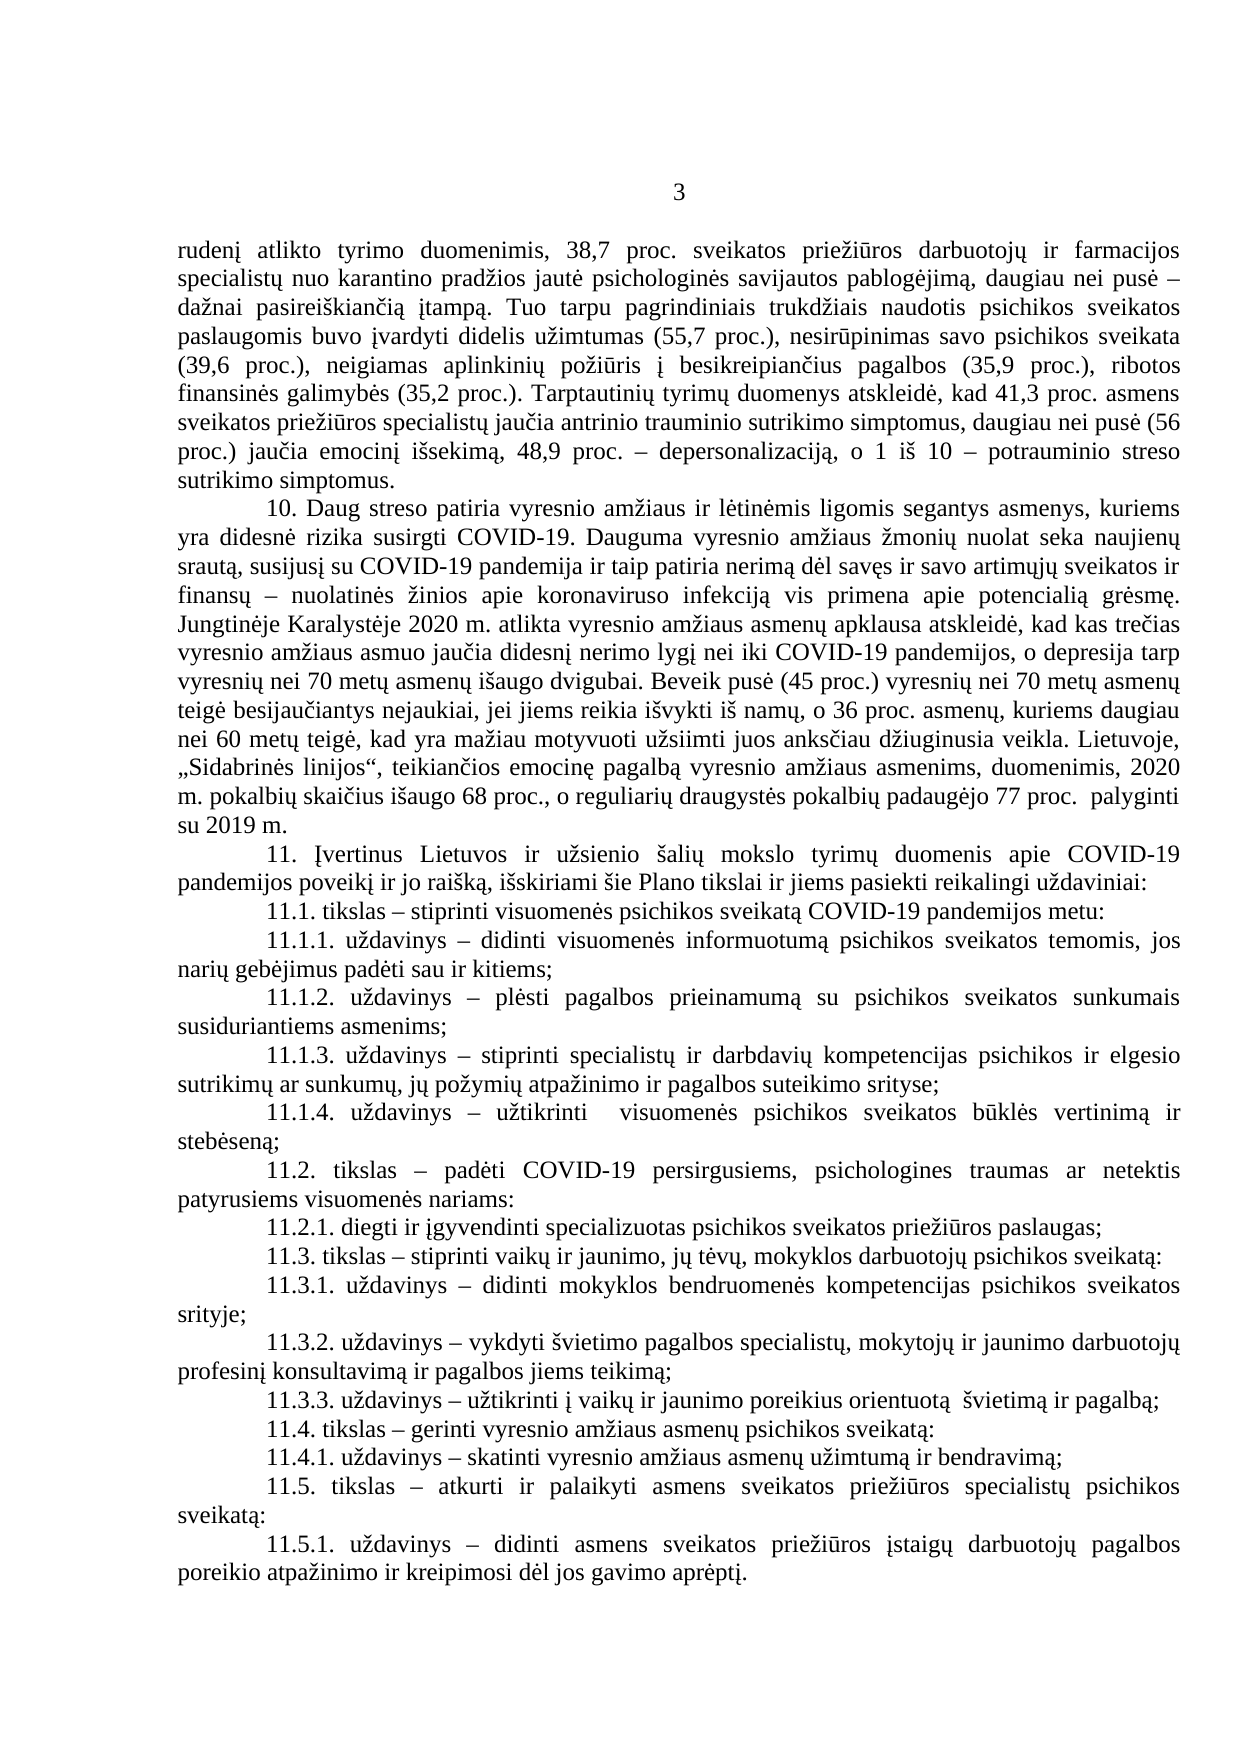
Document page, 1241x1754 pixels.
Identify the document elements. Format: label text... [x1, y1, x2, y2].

text 11. Įvertinus Lietuvos ir užsienio šalių mokslo tyrimų duomenis apie COVID-19 pandemijos poveikį ir jo raišką, išskiriami šie Plano tikslai ir jiems pasiekti reikalingi uždaviniai: [177, 839, 1181, 896]
text 11.3.2. uždavinys – vykdyti švietimo pagalbos specialistų, mokytojų ir jaunimo darbuotojų profesinį konsultavimą ir pagalbos jiems teikimą; [177, 1327, 1181, 1385]
text 11.5.1. uždavinys – didinti asmens sveikatos priežiūros įstaigų darbuotojų pagalbos poreikio atpažinimo ir kreipimosi dėl jos gavimo aprėptį. [177, 1529, 1181, 1586]
text 11.2. tikslas – padėti COVID-19 persirgusiems, psichologines traumas ar netektis patyrusiems visuomenės nariams: [177, 1155, 1181, 1212]
text 11.3.3. uždavinys – užtikrinti į vaikų ir jaunimo poreikius orientuotą švietimą ir pagalbą; [177, 1385, 1181, 1414]
text 11.3. tikslas – stiprinti vaikų ir jaunimo, jų tėvų, mokyklos darbuotojų psichikos sveikatą: [177, 1241, 1181, 1270]
text 11.1.1. uždavinys – didinti visuomenės informuotumą psichikos sveikatos temomis, jos narių gebėjimus padėti sau ir kitiems; [177, 925, 1181, 982]
text 10. Daug streso patiria vyresnio amžiaus ir lėtinėmis ligomis segantys asmenys, kuriems yra didesnė rizika susirgti COVID-19. Dauguma vyresnio amžiaus žmonių nuolat seka naujienų srautą, susijusį su COVID-19 pandemija ir taip patiria nerimą dėl savęs ir savo artimųjų sveikatos ir finansų – nuolatinės žinios apie koronaviruso infekciją vis primena apie potencialią grėsmę. Jungtinėje Karalystėje 2020 m. atlikta vyresnio amžiaus asmenų apklausa atskleidė, kad kas trečias vyresnio amžiaus asmuo jaučia didesnį nerimo lygį nei iki COVID-19 pandemijos, o depresija tarp vyresnių nei 70 metų asmenų išaugo dvigubai. Beveik pusė (45 proc.) vyresnių nei 70 metų asmenų teigė besijaučiantys nejaukiai, jei jiems reikia išvykti iš namų, o 36 proc. asmenų, kuriems daugiau nei 60 metų teigė, kad yra mažiau motyvuoti užsiimti juos anksčiau džiuginusia veikla. Lietuvoje, „Sidabrinės linijos“, teikiančios emocinę pagalbą vyresnio amžiaus asmenims, duomenimis, 2020 m. pokalbių skaičius išaugo 68 proc., o reguliarių draugystės pokalbių padaugėjo 77 proc. palyginti su 2019 m. [177, 493, 1181, 839]
text 11.1. tikslas – stiprinti visuomenės psichikos sveikatą COVID-19 pandemijos metu: [177, 896, 1181, 925]
text 11.2.1. diegti ir įgyvendinti specializuotas psichikos sveikatos priežiūros paslaugas; [177, 1212, 1181, 1241]
text 11.1.3. uždavinys – stiprinti specialistų ir darbdavių kompetencijas psichikos ir elgesio sutrikimų ar sunkumų, jų požymių atpažinimo ir pagalbos suteikimo srityse; [177, 1040, 1181, 1097]
text rudenį atlikto tyrimo duomenimis, 38,7 proc. sveikatos priežiūros darbuotojų ir farmacijos specialistų nuo karantino pradžios jautė psichologinės savijautos pablogėjimą, daugiau nei pusė – dažnai pasireiškiančią įtampą. Tuo tarpu pagrindiniais trukdžiais naudotis psichikos sveikatos paslaugomis buvo įvardyti didelis užimtumas (55,7 proc.), nesirūpinimas savo psichikos sveikata (39,6 proc.), neigiamas aplinkinių požiūris į besikreipiančius pagalbos (35,9 proc.), ribotos finansinės galimybės (35,2 proc.). Tarptautinių tyrimų duomenys atskleidė, kad 41,3 proc. asmens sveikatos priežiūros specialistų jaučia antrinio trauminio sutrikimo simptomus, daugiau nei pusė (56 proc.) jaučia emocinį išsekimą, 48,9 proc. – depersonalizaciją, o 1 iš 10 – potrauminio streso sutrikimo simptomus. [177, 235, 1181, 493]
text 11.4. tikslas – gerinti vyresnio amžiaus asmenų psichikos sveikatą: [177, 1414, 1181, 1442]
text 11.1.2. uždavinys – plėsti pagalbos prieinamumą su psichikos sveikatos sunkumais susiduriantiems asmenims; [177, 982, 1181, 1040]
text 11.1.4. uždavinys – užtikrinti visuomenės psichikos sveikatos būklės vertinimą ir stebėseną; [177, 1097, 1181, 1155]
text 11.5. tikslas – atkurti ir palaikyti asmens sveikatos priežiūros specialistų psichikos sveikatą: [177, 1471, 1181, 1529]
text 11.4.1. uždavinys – skatinti vyresnio amžiaus asmenų užimtumą ir bendravimą; [177, 1442, 1181, 1471]
text 11.3.1. uždavinys – didinti mokyklos bendruomenės kompetencijas psichikos sveikatos srityje; [177, 1270, 1181, 1327]
